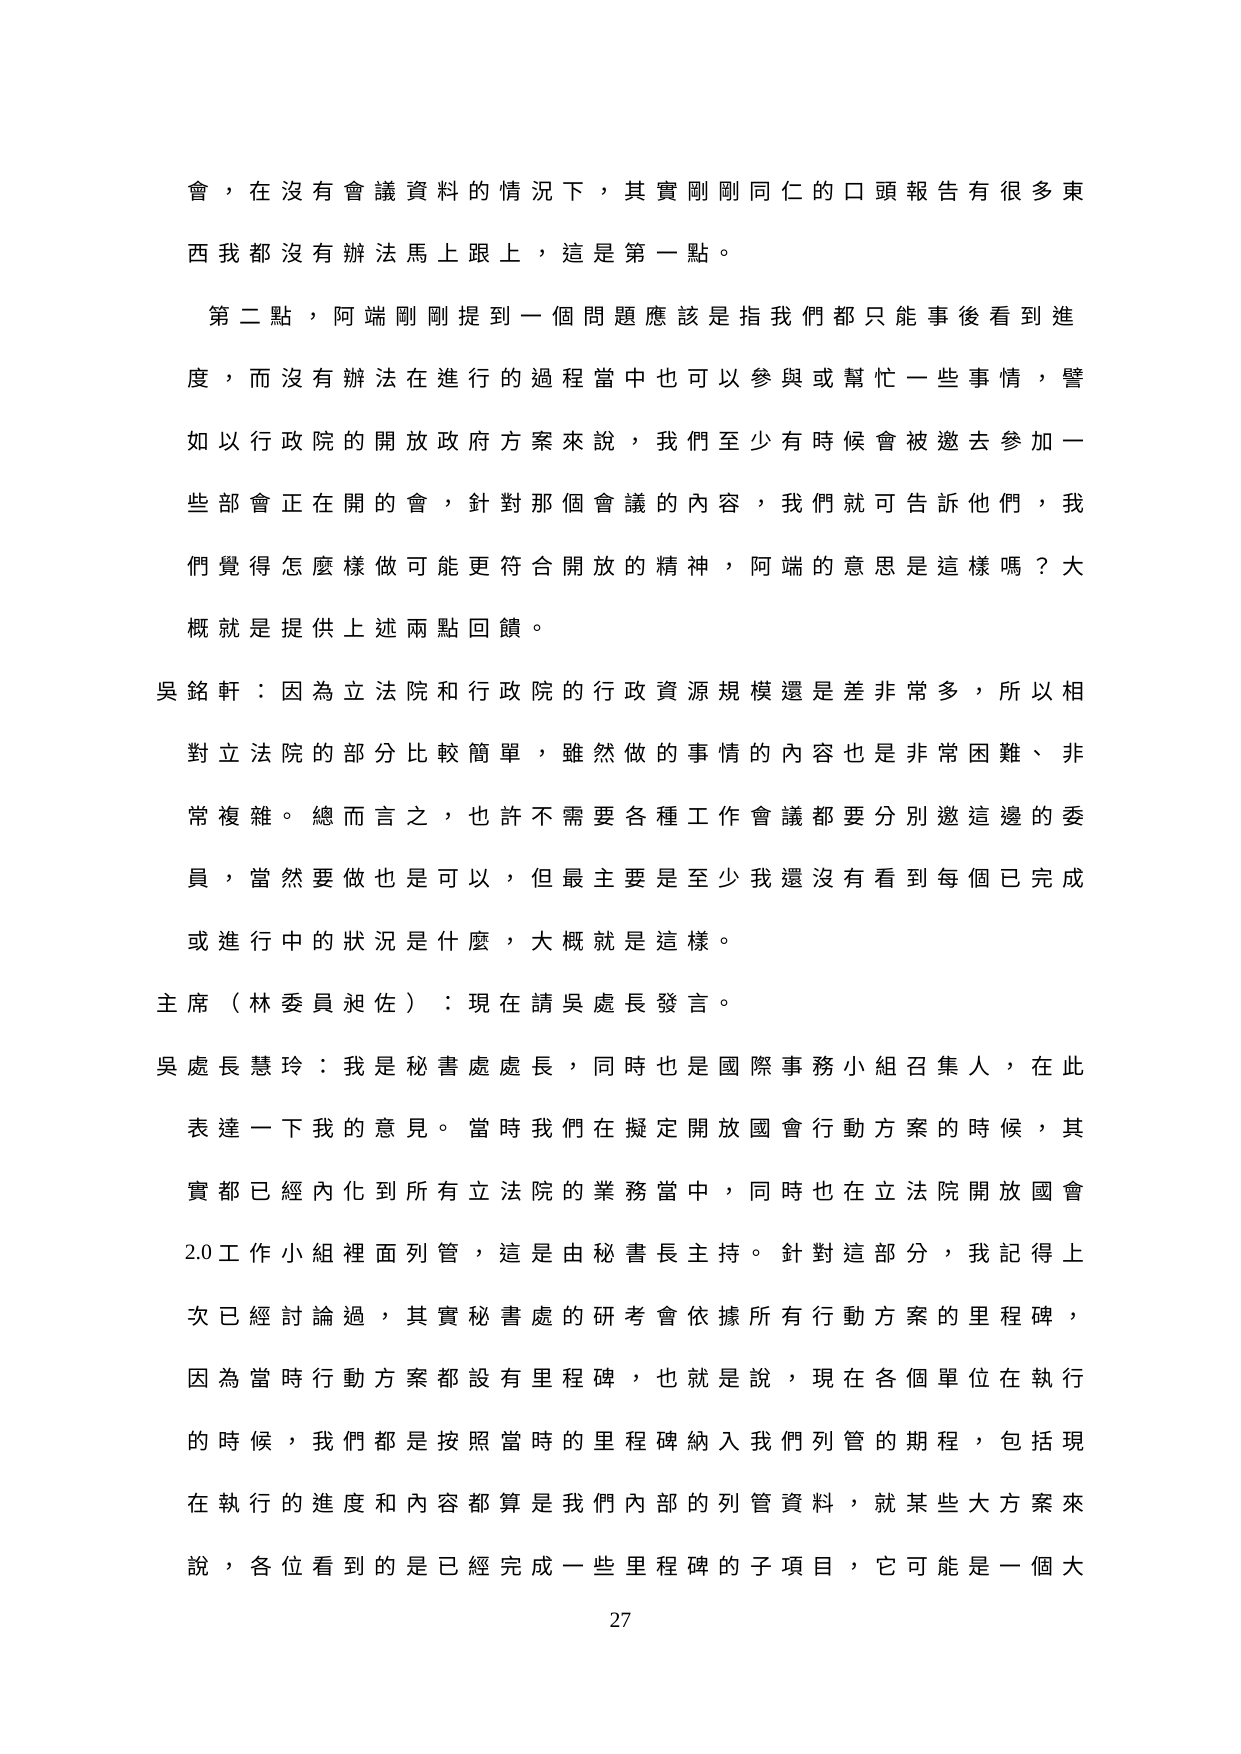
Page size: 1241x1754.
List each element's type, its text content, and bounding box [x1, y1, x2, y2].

text 會，在沒有會議資料的情況下，其實剛剛同仁的口頭報告有很多東西我都沒有辦法馬上跟上，這是第一點。 [151, 158, 1089, 283]
text 吳銘軒：因為立法院和行政院的行政資源規模還是差非常多，所以相對立法院的部分比較簡單，雖然做的事情的內容也是非常困難、非常複雜。總而言之，也許不需要各種工作會議都要分別邀這邊的委員，當然要做也是可以，但最主要是至少我還沒有看到每個已完成或進行中的狀況是什麼，大概就是這樣。 [151, 658, 1089, 971]
text 第二點，阿端剛剛提到一個問題應該是指我們都只能事後看到進度，而沒有辦法在進行的過程當中也可以參與或幫忙一些事情，譬如以行政院的開放政府方案來說，我們至少有時候會被邀去參加一些部會正在開的會，針對那個會議的內容，我們就可告訴他們，我們覺得怎麼樣做可能更符合開放的精神，阿端的意思是這樣嗎？大概就是提供上述兩點回饋。 [173, 283, 1089, 658]
text 主席（林委員昶佐）：現在請吳處長發言。 [151, 971, 1089, 1033]
text 吳處長慧玲：我是秘書處處長，同時也是國際事務小組召集人，在此表達一下我的意見。當時我們在擬定開放國會行動方案的時候，其實都已經內化到所有立法院的業務當中，同時也在立法院開放國會2.0工作小組裡面列管，這是由秘書長主持。針對這部分，我記得上次已經討論過，其實秘書處的研考會依據所有行動方案的里程碑，因為當時行動方案都設有里程碑，也就是說，現在各個單位在執行的時候，我們都是按照當時的里程碑納入我們列管的期程，包括現在執行的進度和內容都算是我們內部的列管資料，就某些大方案來說，各位看到的是已經完成一些里程碑的子項目，它可能是一個大 [151, 1033, 1089, 1596]
